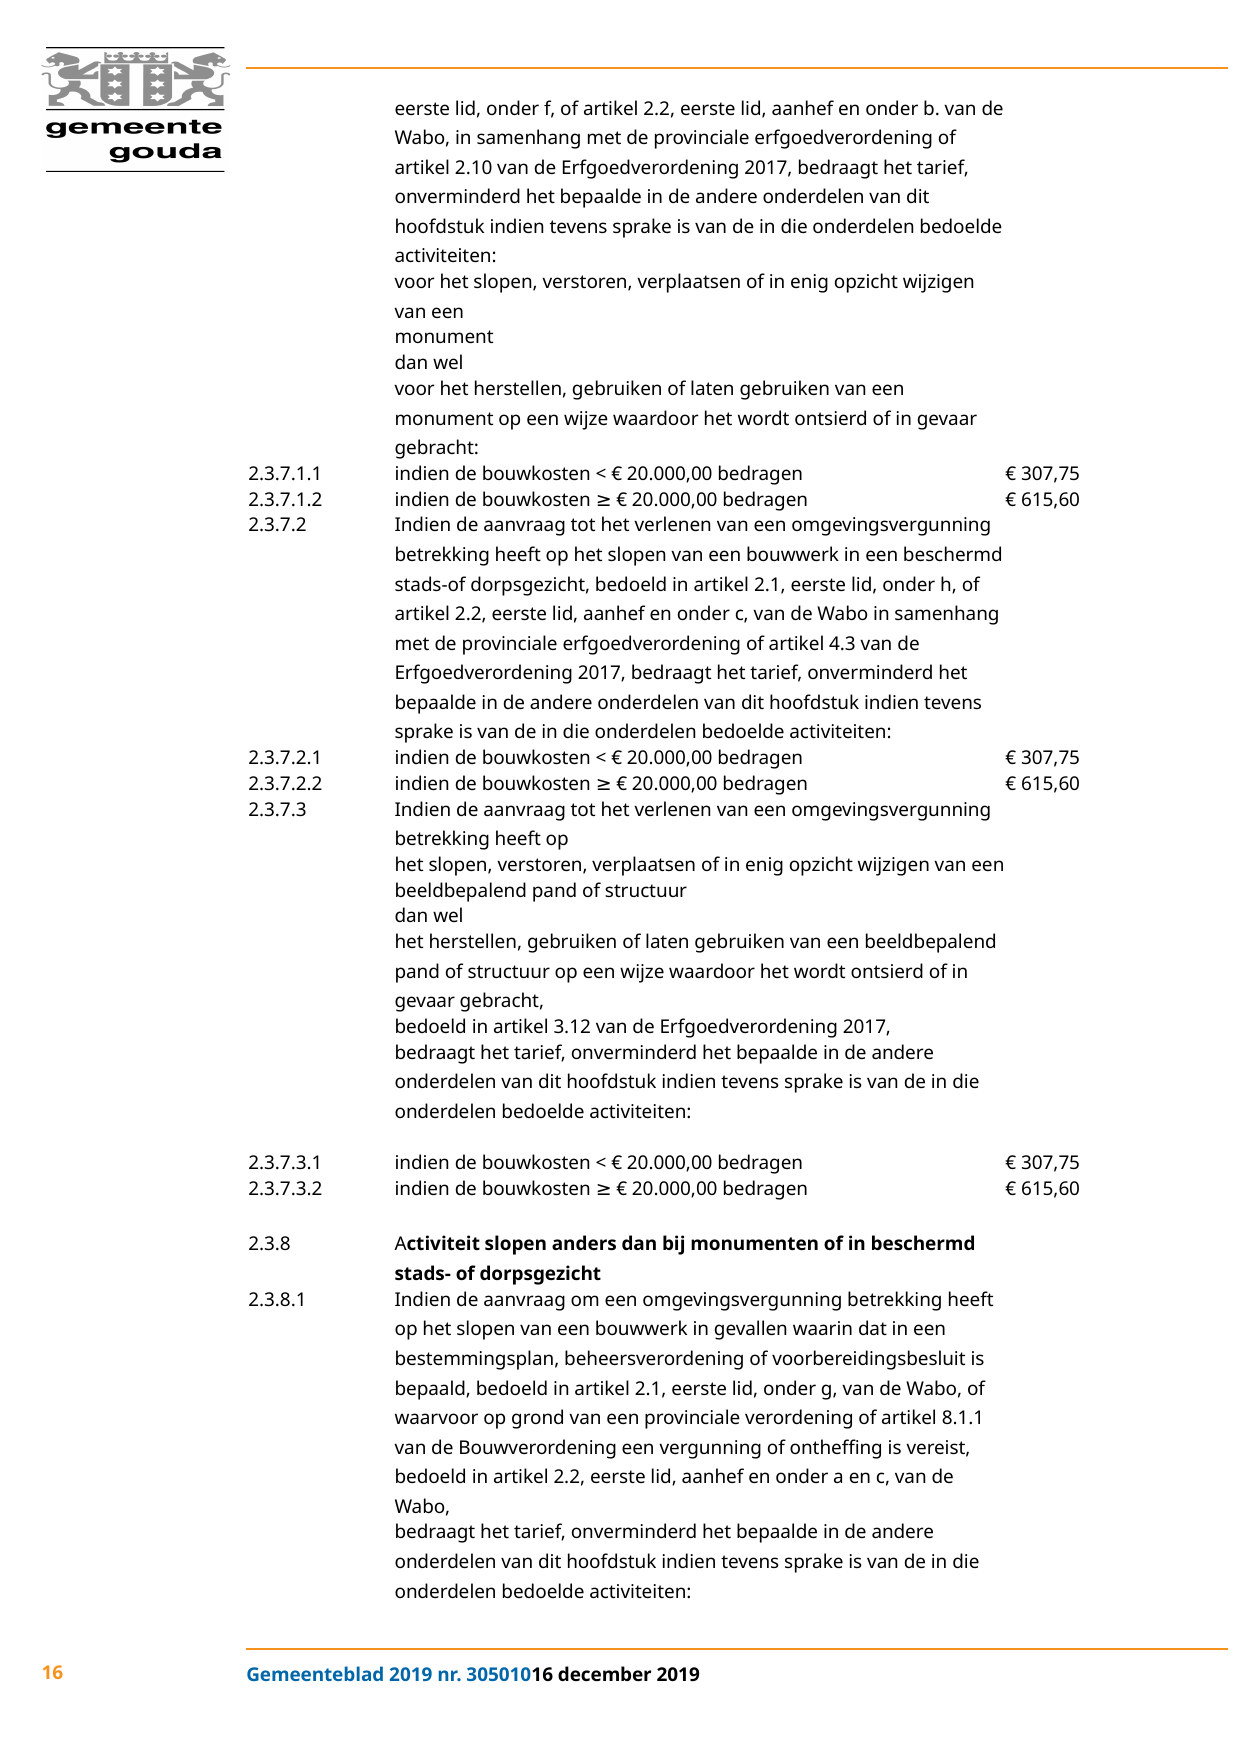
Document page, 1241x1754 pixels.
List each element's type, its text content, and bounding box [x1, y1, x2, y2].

table_cell bedraagt het tarief, onverminderd het bepaalde in de andere onderdelen van dit hoofdstuk indien tevens sprake is van de in die onderdelen bedoelde activiteiten: [394, 1039, 1005, 1124]
table_cell [1005, 512, 1152, 744]
table_cell dan wel [394, 350, 1005, 375]
table_cell [1005, 1201, 1152, 1231]
table_cell € 307,75 [1005, 460, 1152, 486]
table_cell Indien de aanvraag tot het verlenen van een omgevingsvergunning betrekking heeft op [394, 796, 1005, 851]
table_cell het slopen, verstoren, verplaatsen of in enig opzicht wijzigen van een [394, 851, 1005, 877]
table_cell [1005, 1039, 1152, 1124]
table_cell [1005, 877, 1152, 903]
table_cell 2.3.7.3.1 [248, 1150, 394, 1175]
table_cell € 615,60 [1005, 1175, 1152, 1201]
table_cell 2.3.8.1 [248, 1286, 394, 1604]
table_cell beeldbepalend pand of structuur [394, 877, 1005, 903]
table_cell € 615,60 [1005, 486, 1152, 512]
table_cell € 615,60 [1005, 770, 1152, 796]
table_cell [1005, 95, 1152, 268]
table_cell [1005, 1013, 1152, 1039]
table_cell voor het herstellen, gebruiken of laten gebruiken van een monument op een wijze waardoor het wordt ontsierd of in gevaar gebracht: [394, 375, 1005, 460]
table_cell 2.3.7.2.2 [248, 770, 394, 796]
table_cell 2.3.7.2 [248, 512, 394, 744]
table_cell het herstellen, gebruiken of laten gebruiken van een beeldbepalend pand of structuur op een wijze waardoor het wordt ontsierd of in gevaar gebracht, [394, 928, 1005, 1013]
table_cell monument [394, 324, 1005, 349]
table_cell [394, 1124, 1005, 1149]
table_cell [1005, 1231, 1152, 1286]
table_cell indien de bouwkosten < € 20.000,00 bedragen [394, 460, 1005, 486]
table_cell [1005, 1286, 1152, 1519]
table_cell 2.3.7.3.2 [248, 1175, 394, 1231]
table_cell [1005, 1519, 1152, 1604]
table_cell [1005, 851, 1152, 877]
table_cell 2.3.7.1.2 [248, 486, 394, 512]
table_cell voor het slopen, verstoren, verplaatsen of in enig opzicht wijzigen van een [394, 269, 1005, 324]
picture [41, 47, 231, 172]
table_cell 2.3.8 [248, 1231, 394, 1286]
table_cell [1005, 796, 1152, 851]
table_cell bedraagt het tarief, onverminderd het bepaalde in de andere onderdelen van dit hoofdstuk indien tevens sprake is van de in die onderdelen bedoelde activiteiten: [394, 1519, 1005, 1604]
table_cell indien de bouwkosten < € 20.000,00 bedragen [394, 1150, 1005, 1175]
table_cell Indien de aanvraag tot het verlenen van een omgevingsvergunning betrekking heeft op het slopen van een bouwwerk in een beschermd stads-of dorpsgezicht, bedoeld in artikel 2.1, eerste lid, onder h, of artikel 2.2, eerste lid, aanhef en onder c, van de Wabo in samenhang met de provinciale erfgoedverordening of artikel 4.3 van de Erfgoedverordening 2017, bedraagt het tarief, onverminderd het bepaalde in de andere onderdelen van dit hoofdstuk indien tevens sprake is van de in die onderdelen bedoelde activiteiten: [394, 512, 1005, 744]
table_cell eerste lid, onder f, of artikel 2.2, eerste lid, aanhef en onder b. van de Wabo, in samenhang met de provinciale erfgoedverordening of artikel 2.10 van de Erfgoedverordening 2017, bedraagt het tarief, onverminderd het bepaalde in de andere onderdelen van dit hoofdstuk indien tevens sprake is van de in die onderdelen bedoelde activiteiten: [394, 95, 1005, 268]
table_cell indien de bouwkosten < € 20.000,00 bedragen [394, 744, 1005, 770]
table_cell € 307,75 [1005, 1150, 1152, 1175]
table_cell 2.3.7.3 [248, 796, 394, 1149]
table_cell indien de bouwkosten ≥ € 20.000,00 bedragen [394, 770, 1005, 796]
table_cell [1005, 1124, 1152, 1149]
table_cell indien de bouwkosten ≥ € 20.000,00 bedragen [394, 486, 1005, 512]
table_cell [1005, 324, 1152, 349]
table_cell dan wel [394, 903, 1005, 928]
table_cell [1005, 269, 1152, 324]
table_cell [248, 95, 394, 460]
table_cell Activiteit slopen anders dan bij monumenten of in beschermd stads- of dorpsgezicht [394, 1231, 1005, 1286]
table_cell bedoeld in artikel 3.12 van de Erfgoedverordening 2017, [394, 1013, 1005, 1039]
table_cell [1005, 903, 1152, 928]
table_cell indien de bouwkosten ≥ € 20.000,00 bedragen [394, 1175, 1005, 1231]
table_cell [1005, 928, 1152, 1013]
table_cell 2.3.7.1.1 [248, 460, 394, 486]
table_cell [1005, 350, 1152, 375]
table_cell € 307,75 [1005, 744, 1152, 770]
table_cell Indien de aanvraag om een omgevingsvergunning betrekking heeft op het slopen van een bouwwerk in gevallen waarin dat in een bestemmingsplan, beheersverordening of voorbereidingsbesluit is bepaald, bedoeld in artikel 2.1, eerste lid, onder g, van de Wabo, of waarvoor op grond van een provinciale verordening of artikel 8.1.1 van de Bouwverordening een vergunning of ontheffing is vereist, bedoeld in artikel 2.2, eerste lid, aanhef en onder a en c, van de Wabo, [394, 1286, 1005, 1519]
table_cell 2.3.7.2.1 [248, 744, 394, 770]
table_cell [1005, 375, 1152, 460]
